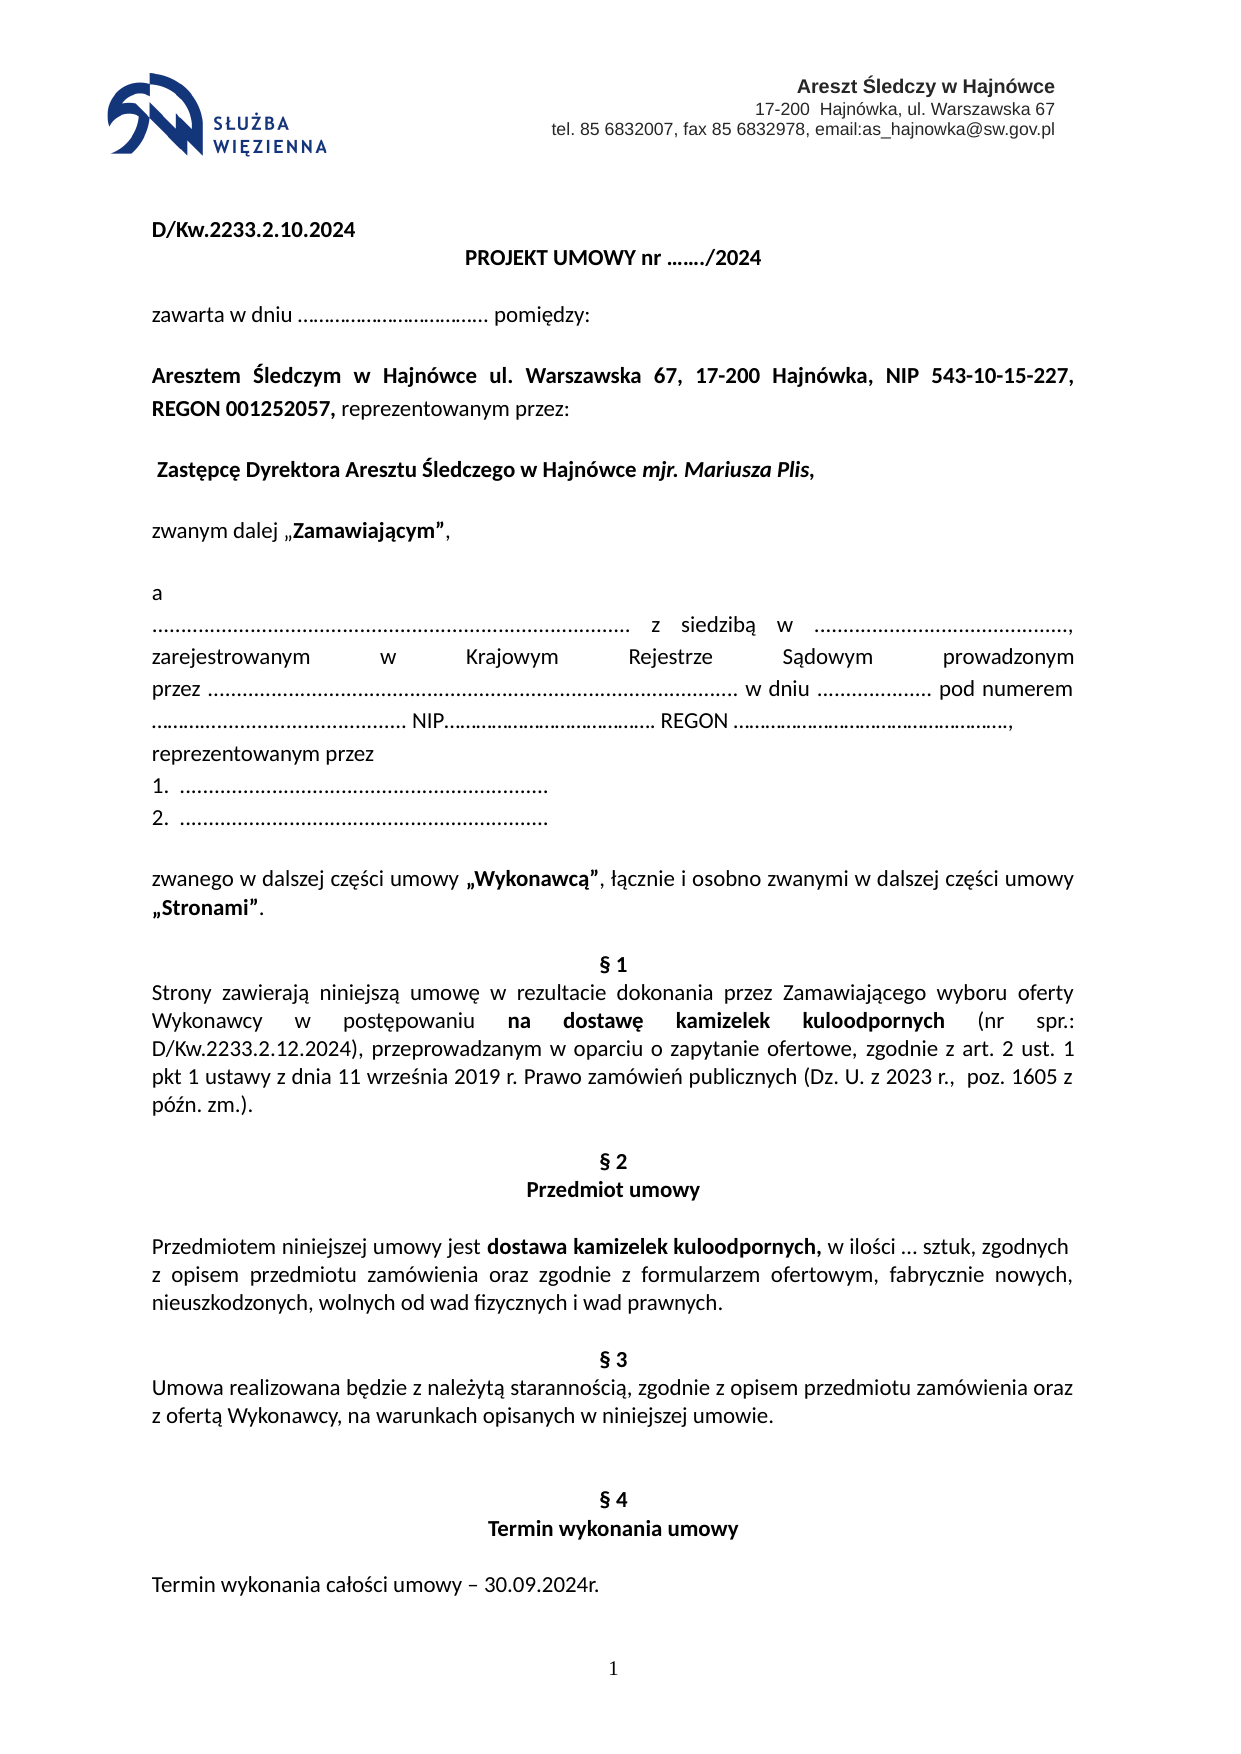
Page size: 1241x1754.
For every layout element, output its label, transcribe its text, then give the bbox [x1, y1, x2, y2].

text Umowa realizowana będzie z należytą starannością, zgodnie z opisem przedmiotu zamówienia oraz z ofertą Wykonawcy, na warunkach opisanych w niniejszej umowie. [152, 1373, 1075, 1429]
text § 3 [152, 1346, 1075, 1373]
text zawarta w dniu ……………………………... pomiędzy: [152, 300, 1075, 328]
text Termin wykonania umowy [152, 1514, 1075, 1542]
text Przedmiotem niniejszej umowy jest dostawa kamizelek kuloodpornych, w ilości … sztuk, zgodnych z opisem przedmiotu zamówienia oraz zgodnie z formularzem ofertowym, fabrycznie nowych, nieuszkodzonych, wolnych od wad fizycznych i wad prawnych. [152, 1232, 1075, 1316]
text zwanego w dalszej części umowy „Wykonawcą”, łącznie i osobno zwanymi w dalszej części umowy „Stronami”. [152, 864, 1075, 921]
text D/Kw.2233.2.10.2024 [152, 215, 1075, 243]
text ................................................................................... z siedzibą w ............................................, zarejestrowanym w Krajowym Rejestrze Sądowym prowadzonym przez ............................................................................................ w dniu .................... pod numerem ……….................................... NIP…………………………………. REGON ……………………………………………., [152, 610, 1075, 735]
text § 1 [152, 950, 1075, 978]
text reprezentowanym przez [152, 739, 1075, 767]
text Przedmiot umowy [152, 1175, 1075, 1203]
text zwanym dalej „Zamawiającym”, [152, 517, 1075, 544]
text § 2 [152, 1147, 1075, 1175]
text Strony zawierają niniejszą umowę w rezultacie dokonania przez Zamawiającego wyboru oferty Wykonawcy w postępowaniu na dostawę kamizelek kuloodpornych (nr spr.: D/Kw.2233.2.12.2024), przeprowadzanym w oparciu o zapytanie ofertowe, zgodnie z art. 2 ust. 1 pkt 1 ustawy z dnia 11 września 2019 r. Prawo zamówień publicznych (Dz. U. z 2023 r., poz. 1605 z późn. zm.). [152, 978, 1075, 1118]
text 2. ................................................................ [152, 803, 1075, 831]
text PROJEKT UMOWY nr ……./2024 [152, 243, 1075, 271]
text a [152, 578, 1075, 606]
text Aresztem Śledczym w Hajnówce ul. Warszawska 67, 17-200 Hajnówka, NIP 543-10-15-227, REGON 001252057, reprezentowanym przez: [152, 362, 1075, 422]
text Termin wykonania całości umowy – 30.09.2024r. [152, 1570, 1075, 1598]
text Zastępcę Dyrektora Aresztu Śledczego w Hajnówce mjr. Mariusza Plis, [152, 455, 1075, 483]
text § 4 [152, 1486, 1075, 1514]
text 1. ................................................................ [152, 771, 1075, 799]
